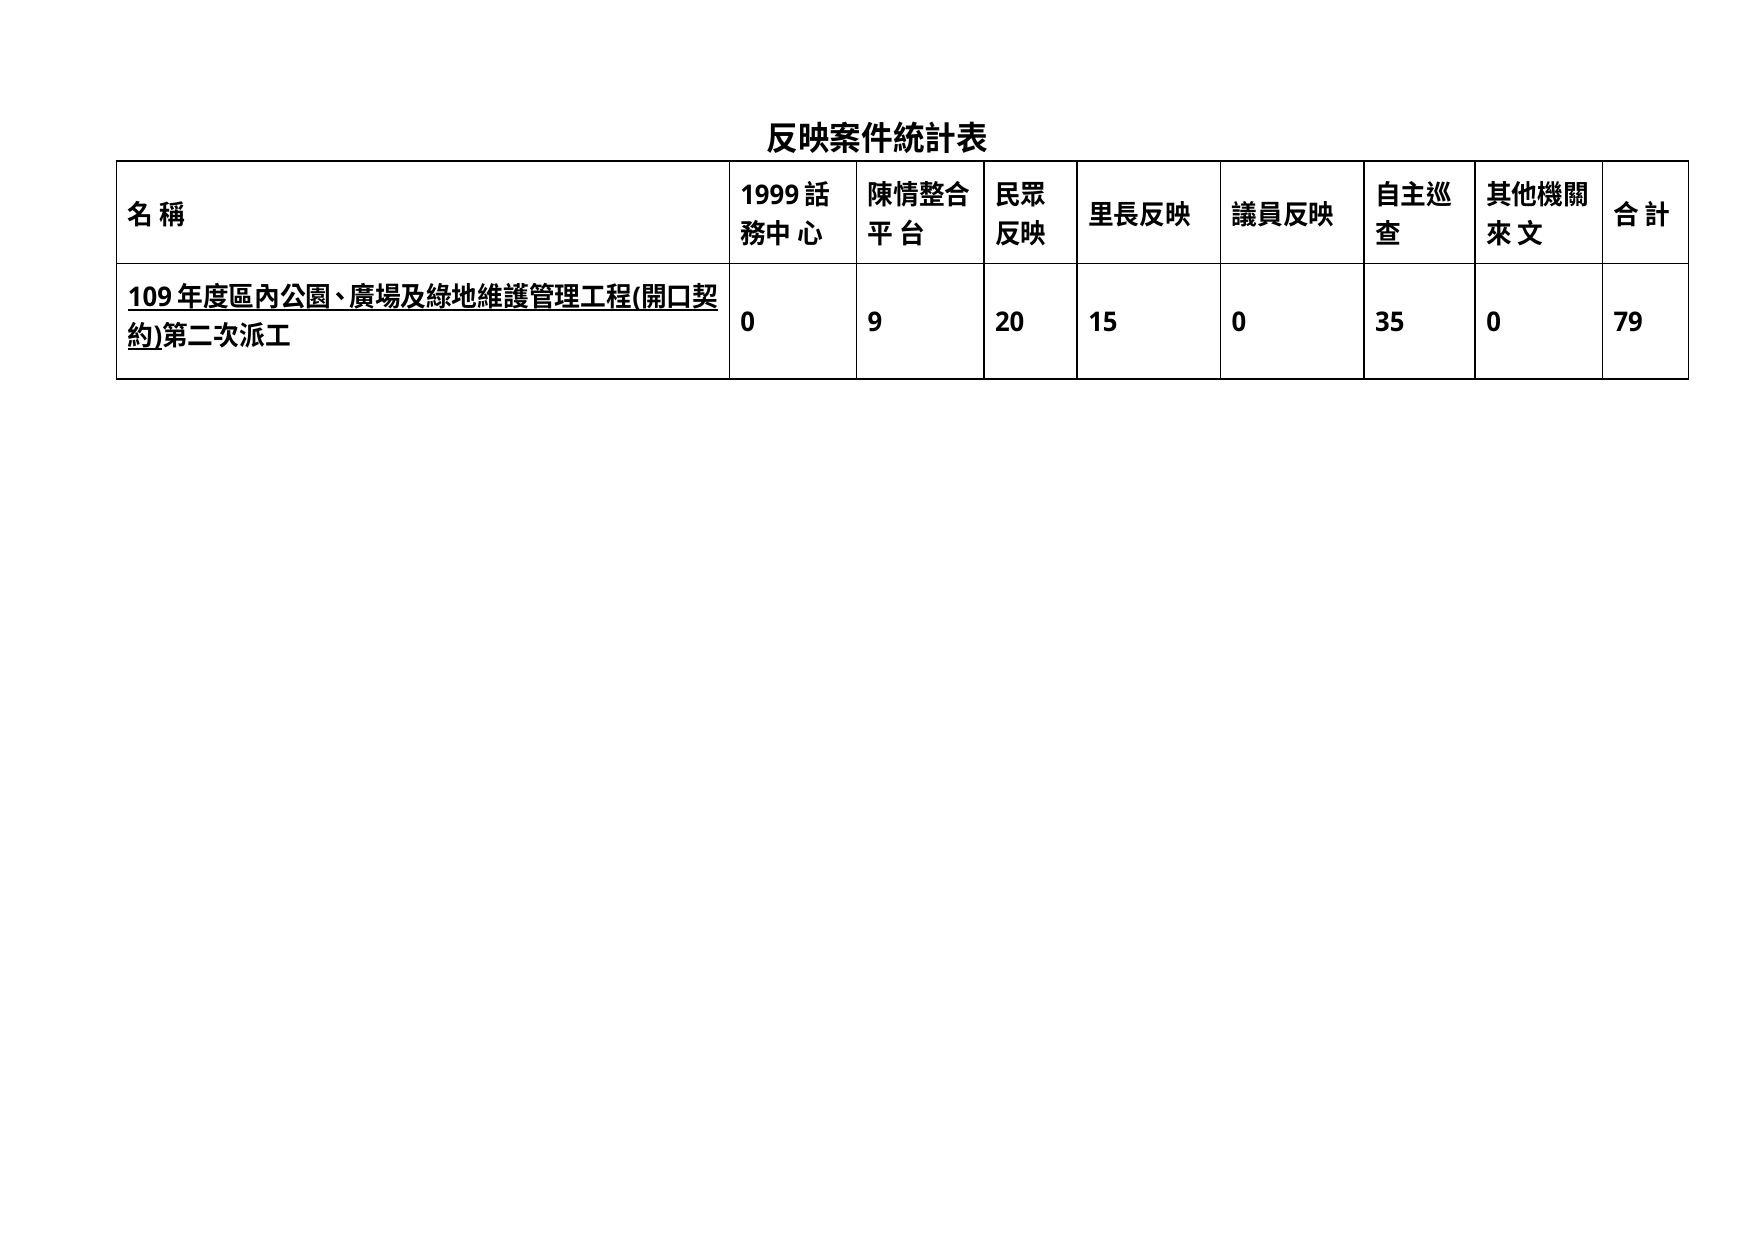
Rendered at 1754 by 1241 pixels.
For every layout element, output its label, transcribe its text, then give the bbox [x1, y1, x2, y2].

table_cell 35 [1365, 264, 1474, 378]
table_header 自主巡查 [1365, 162, 1474, 262]
table_cell 0 [730, 264, 856, 378]
table_cell 109年度區內公園、廣場及綠地維護管理工程(開口契約)第二次派工 [117, 264, 729, 378]
table_header 1999話務中 心 [730, 162, 856, 262]
table_cell 0 [1476, 264, 1602, 378]
table_header 合 計 [1603, 162, 1688, 262]
table_header 議員反映 [1221, 162, 1363, 262]
table_header 其他機關來 文 [1476, 162, 1602, 262]
table_cell 9 [857, 264, 983, 378]
table_header 民眾反映 [985, 162, 1076, 262]
table_header 名 稱 [117, 162, 729, 262]
table_header 里長反映 [1078, 162, 1220, 262]
text 反映案件統計表 [130, 112, 1624, 160]
table_cell 0 [1221, 264, 1363, 378]
table_header 陳情整合平 台 [857, 162, 983, 262]
table_cell 79 [1603, 264, 1688, 378]
table_cell 20 [985, 264, 1076, 378]
table_cell 15 [1078, 264, 1220, 378]
